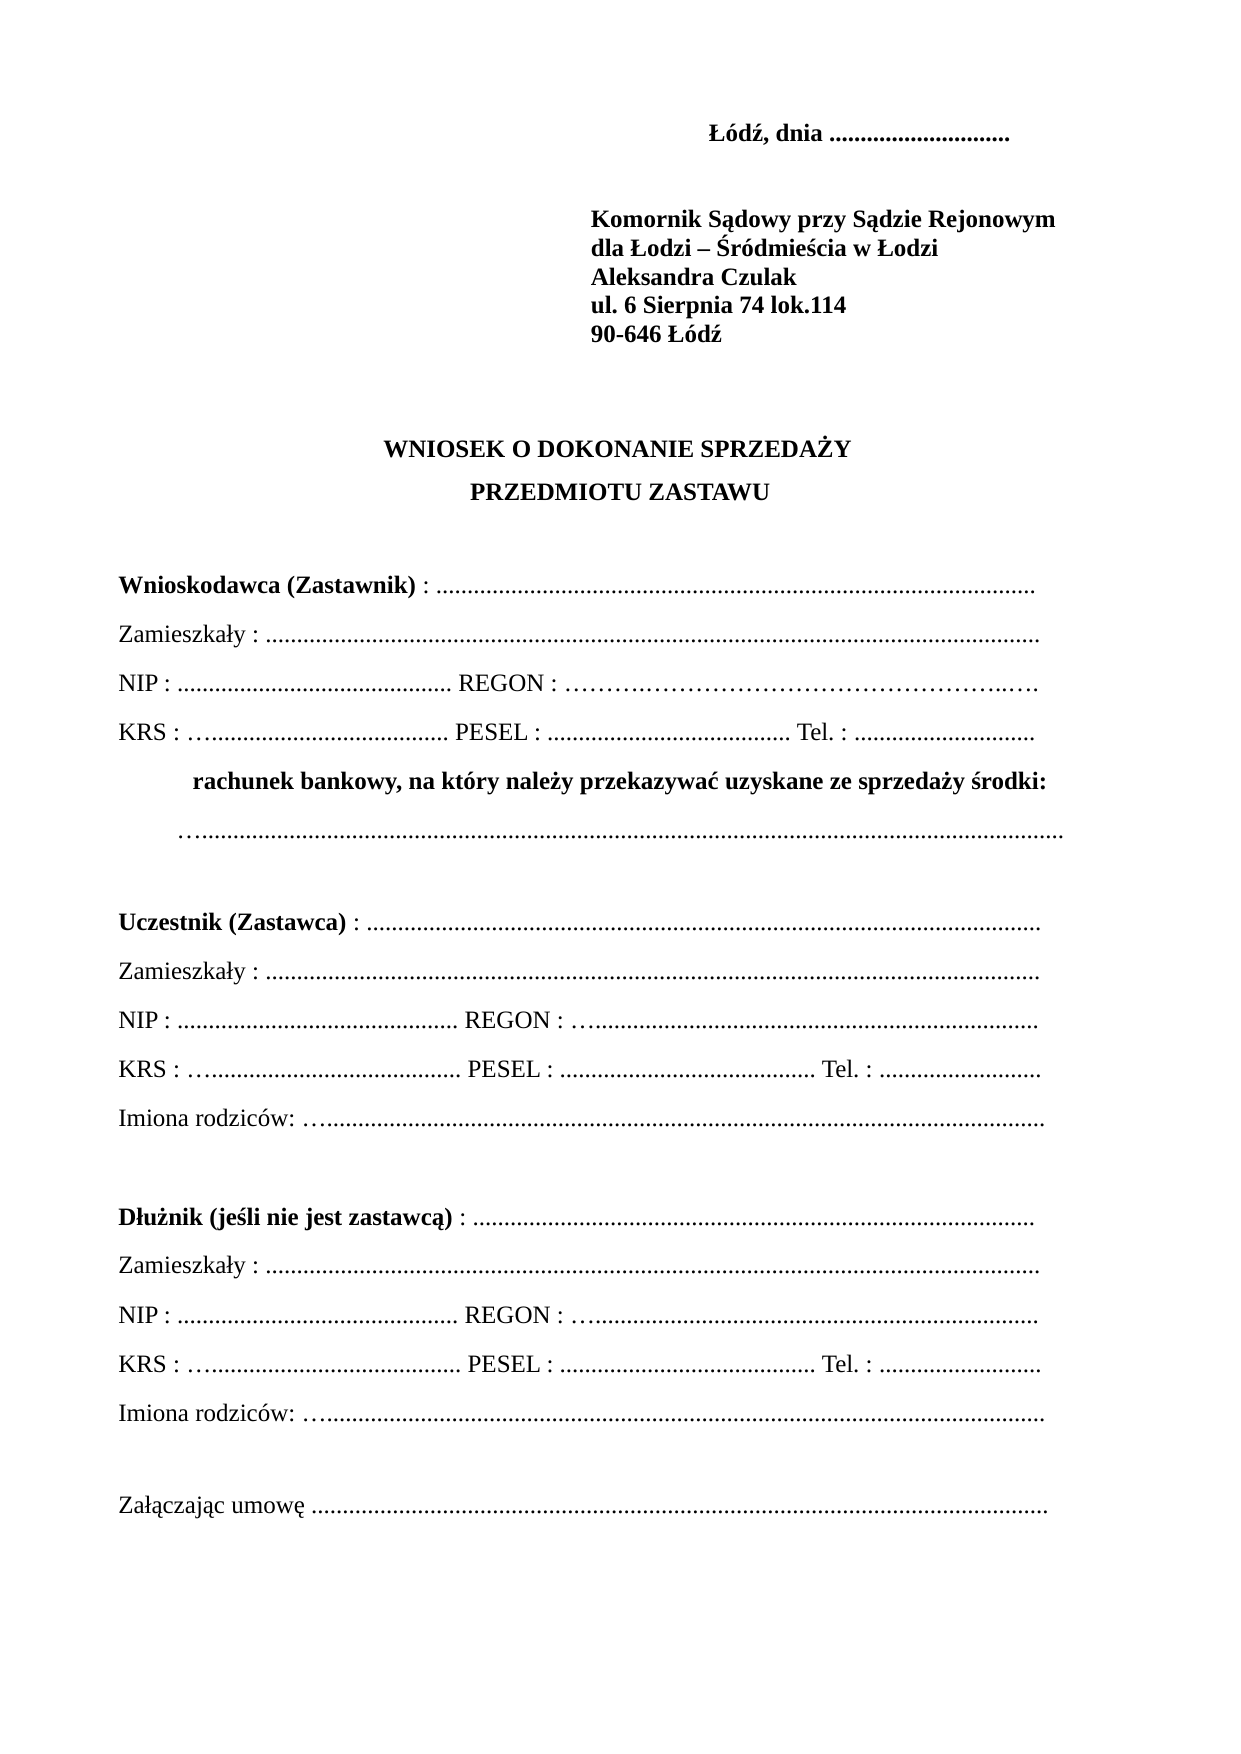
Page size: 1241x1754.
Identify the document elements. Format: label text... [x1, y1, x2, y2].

text NIP : ............................................. REGON : …....................................................................... [118, 1300, 1122, 1328]
text KRS : …........................................ PESEL : ......................................... Tel. : .......................... [118, 1349, 1122, 1377]
text NIP : ............................................. REGON : …....................................................................... [118, 1005, 1122, 1034]
text Imiona rodziców: …................................................................................................................... [118, 1103, 1122, 1132]
text PRZEDMIOTU ZASTAWU [118, 477, 1122, 506]
text Wnioskodawca (Zastawnik) : ................................................................................................ [118, 570, 1122, 598]
text 90-646 Łódź [591, 319, 1122, 348]
text NIP : ............................................ REGON : ……….……………………………………..…. [118, 668, 1122, 697]
text Zamieszkały : ............................................................................................................................ [118, 956, 1122, 985]
text Komornik Sądowy przy Sądzie Rejonowym [591, 204, 1122, 233]
text Łódź, dnia ............................. [709, 118, 1122, 147]
text Załączając umowę ...................................................................................................................... [118, 1490, 1122, 1519]
text Zamieszkały : ............................................................................................................................ [118, 1251, 1122, 1279]
text WNIOSEK O DOKONANIE SPRZEDAŻY [118, 434, 1122, 463]
text Uczestnik (Zastawca) : ............................................................................................................ [118, 907, 1122, 936]
text Imiona rodziców: …................................................................................................................... [118, 1398, 1122, 1427]
text Zamieszkały : ............................................................................................................................ [118, 619, 1122, 647]
text dla Łodzi – Śródmieścia w Łodzi [591, 233, 1122, 262]
text Dłużnik (jeśli nie jest zastawcą) : .......................................................................................... [118, 1202, 1122, 1230]
text KRS : …........................................ PESEL : ......................................... Tel. : .......................... [118, 1054, 1122, 1083]
text rachunek bankowy, na który należy przekazywać uzyskane ze sprzedaży środki: [118, 766, 1122, 795]
text ….......................................................................................................................................... [118, 815, 1122, 844]
text KRS : …...................................... PESEL : ....................................... Tel. : ............................. [118, 717, 1122, 746]
text ul. 6 Sierpnia 74 lok.114 [591, 291, 1122, 319]
text Aleksandra Czulak [591, 262, 1122, 291]
